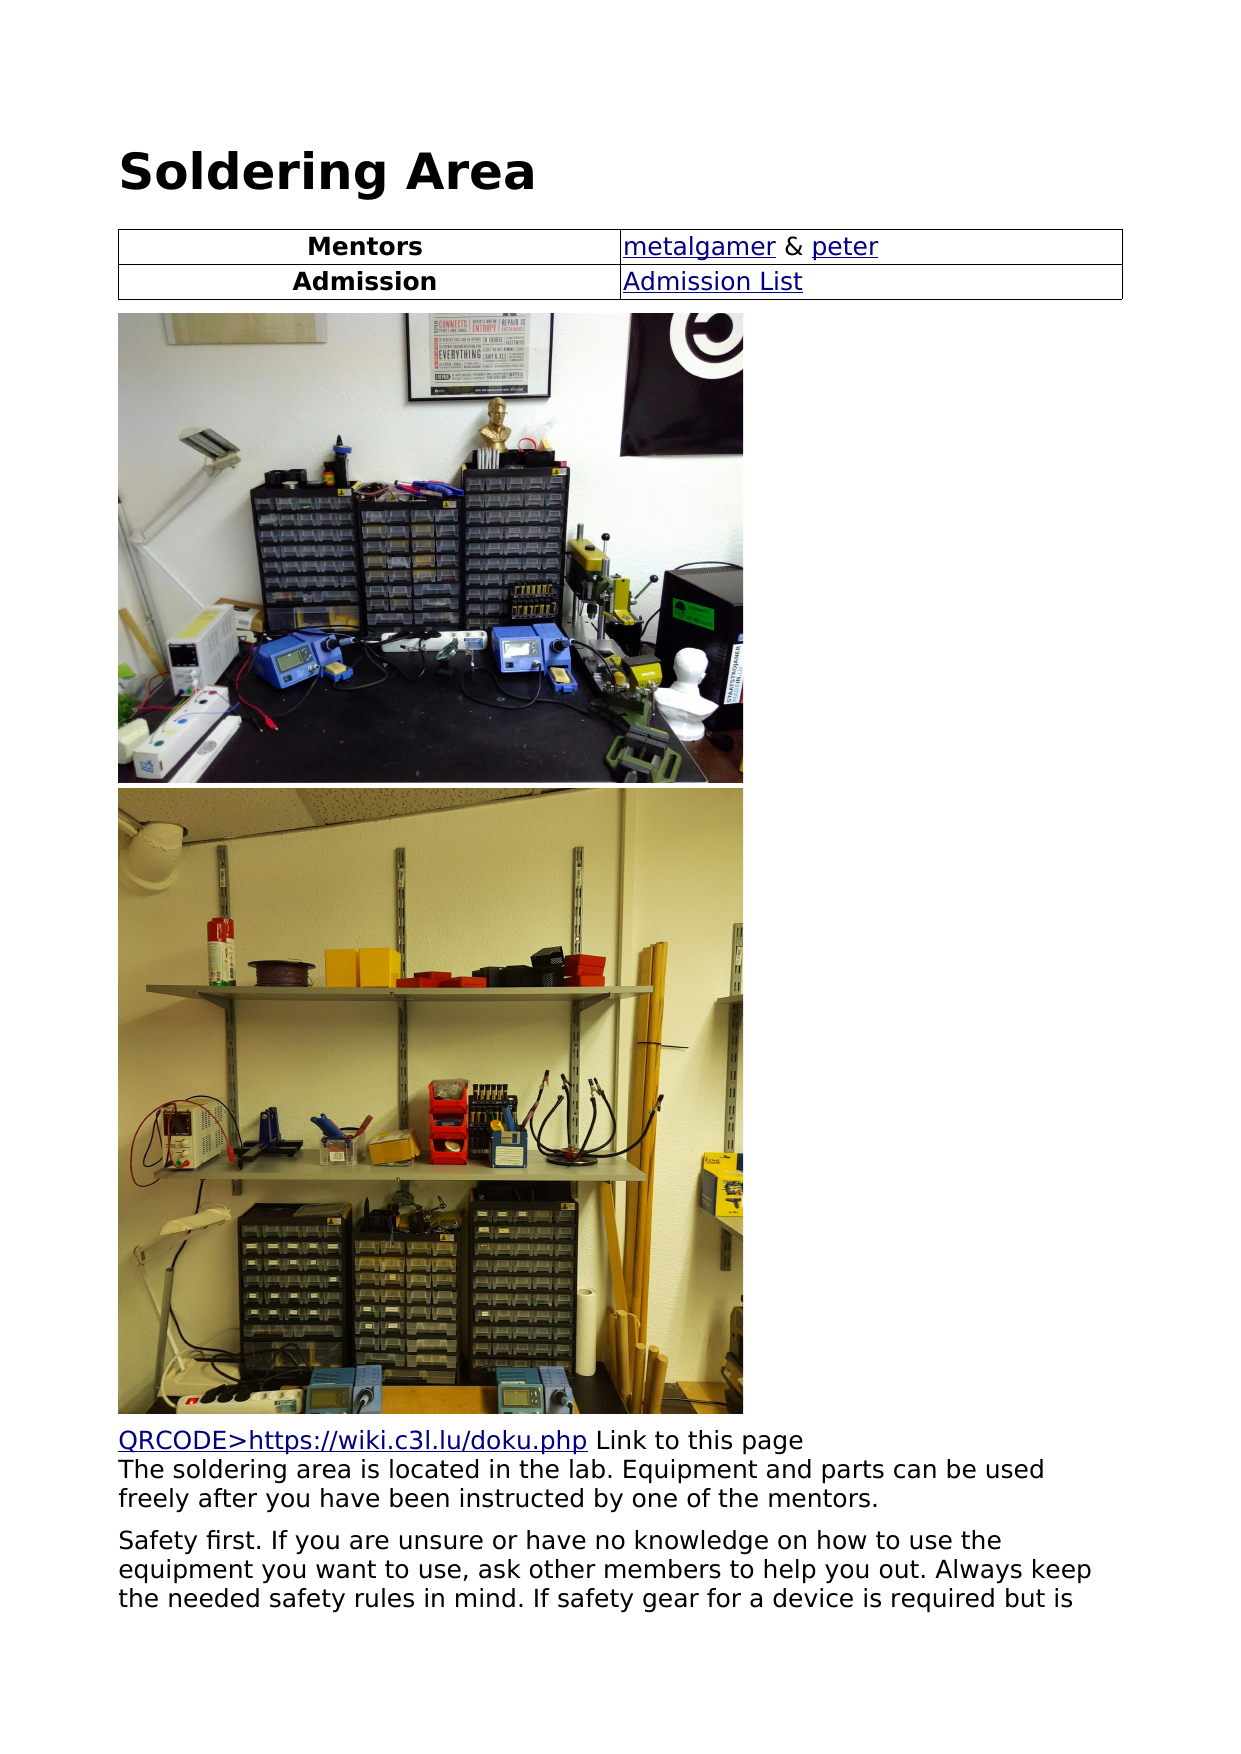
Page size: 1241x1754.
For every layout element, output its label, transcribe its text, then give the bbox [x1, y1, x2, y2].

text Safety first. If you are unsure or have no knowledge on how to use the equipment you want to use, ask other members to help you out. Always keep the needed safety rules in mind. If safety gear for a device is required but is [118, 1526, 1122, 1613]
text QRCODE>https://wiki.c3l.lu/doku.php Link to this page [118, 1426, 1122, 1455]
table_header Mentors [119, 230, 620, 264]
picture [118, 313, 744, 783]
table_cell Admission List [621, 265, 1122, 299]
table_header metalgamer & peter [621, 230, 1122, 264]
subtitle Soldering Area [118, 143, 1122, 201]
picture [118, 788, 744, 1414]
table_cell Admission [119, 265, 620, 299]
text The soldering area is located in the lab. Equipment and parts can be used freely after you have been instructed by one of the mentors. [118, 1455, 1122, 1513]
